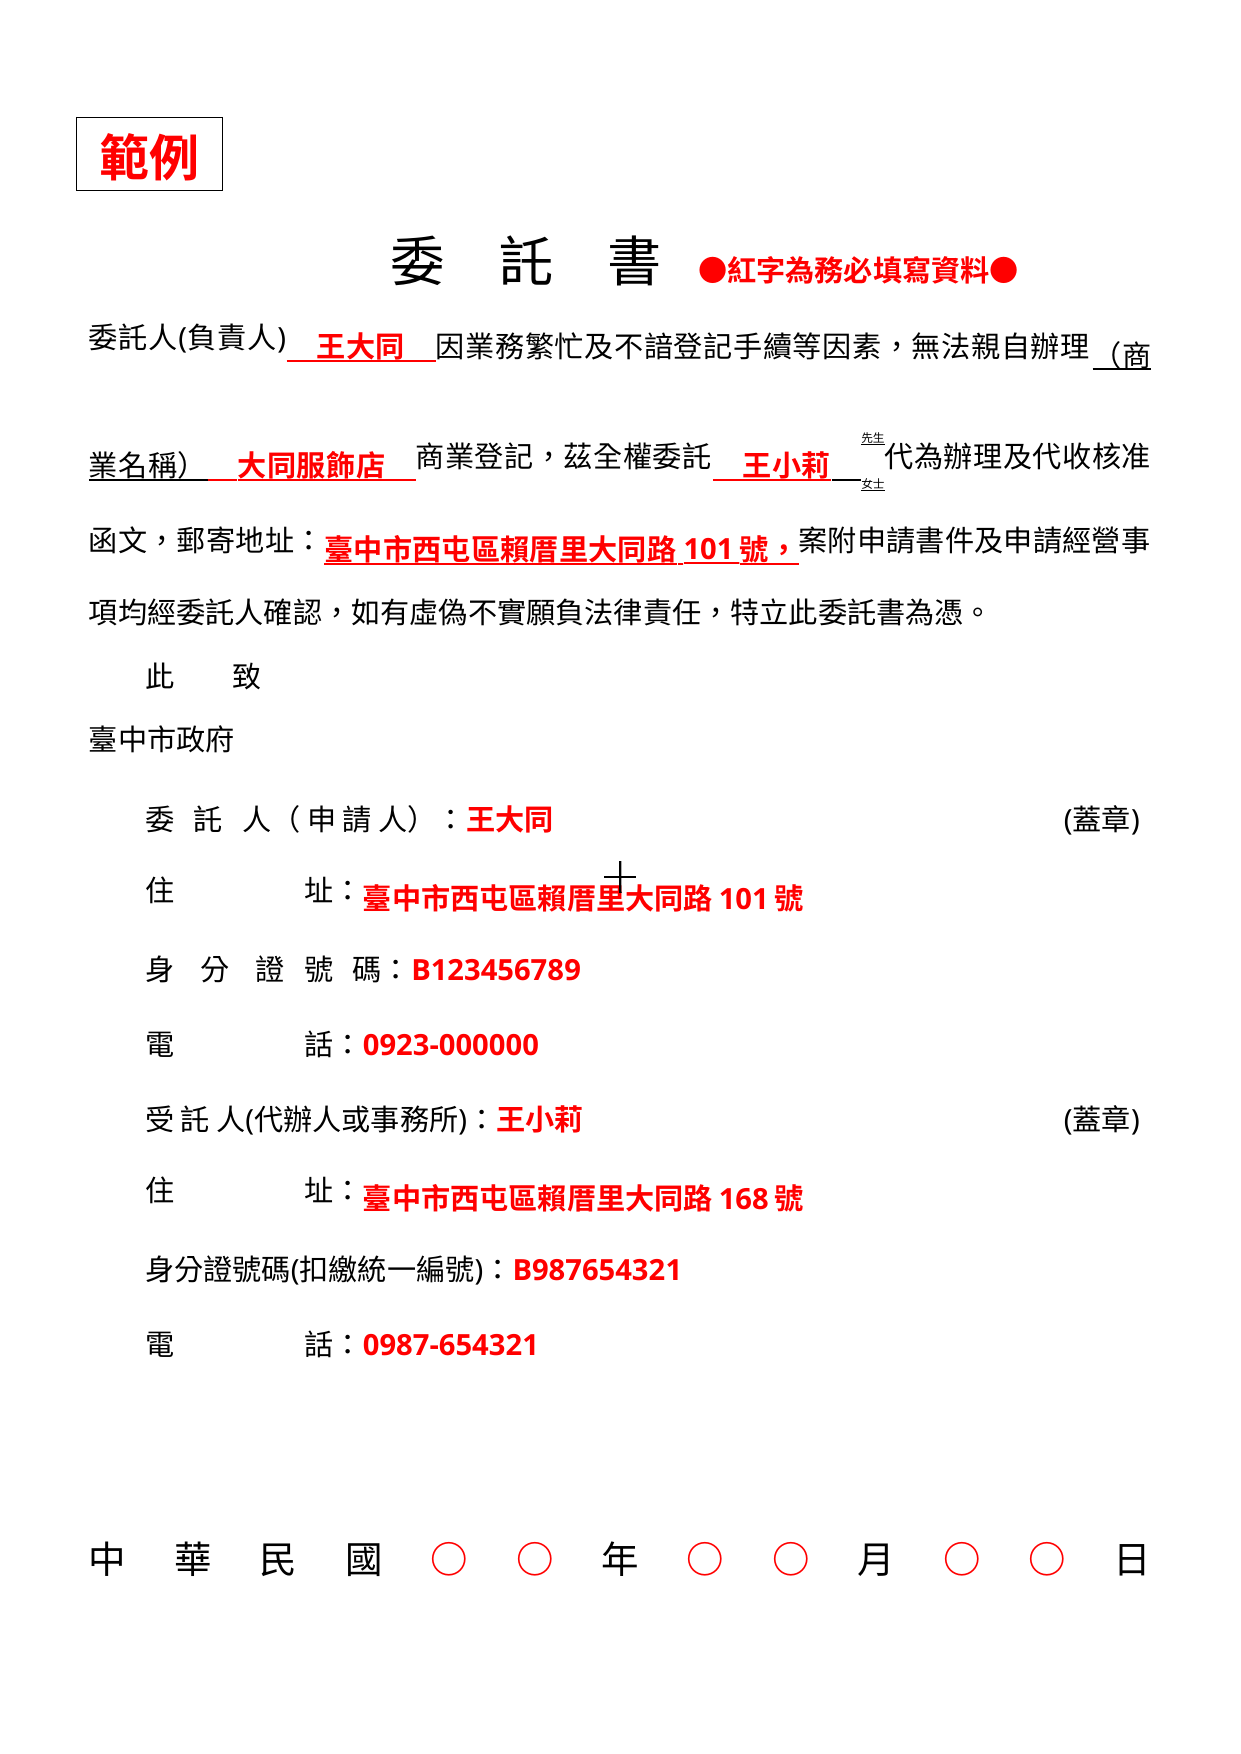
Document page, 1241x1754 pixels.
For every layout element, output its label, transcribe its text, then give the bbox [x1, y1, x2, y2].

text 住 址：臺中市西屯區賴厝里大同路101號 [89, 855, 1152, 930]
text 委 託 人（ 申 請 人）：王大同 (蓋章) [89, 780, 1152, 855]
text 住 址：臺中市西屯區賴厝里大同路168號 [89, 1155, 1152, 1230]
text 受 託 人(代辦人或事務所)：王小莉 (蓋章) [89, 1080, 1152, 1155]
text 委 託 書 ●紅字為務必填寫資料● [89, 202, 1152, 314]
text 臺中市政府 [89, 717, 1152, 759]
text 委託人(負責人) 王大同 因業務繁忙及不諳登記手續等因素，無法親自辦理（商業名稱） 大同服飾店 商業登記，茲全權委託 王小莉 先生女士代為辦理及代收核准函文，郵寄地址：臺中市西屯區賴厝里大同路101號，案附申請書件及申請經營事項均經委託人確認，如有虛偽不實願負法律責任，特立此委託書為憑。 [89, 314, 1152, 632]
text 電 話：0987-654321 [89, 1305, 1152, 1380]
text 電 話：0923-000000 [89, 1005, 1152, 1080]
table_header 範例 [77, 118, 222, 190]
text 此 致 [89, 653, 1152, 696]
text 身 分 證 號 碼：B123456789 [89, 930, 1152, 1005]
text 身分證號碼(扣繳統一編號)：B987654321 [89, 1230, 1152, 1305]
text 中華民國○○年○○月○○日 [89, 1530, 1152, 1584]
